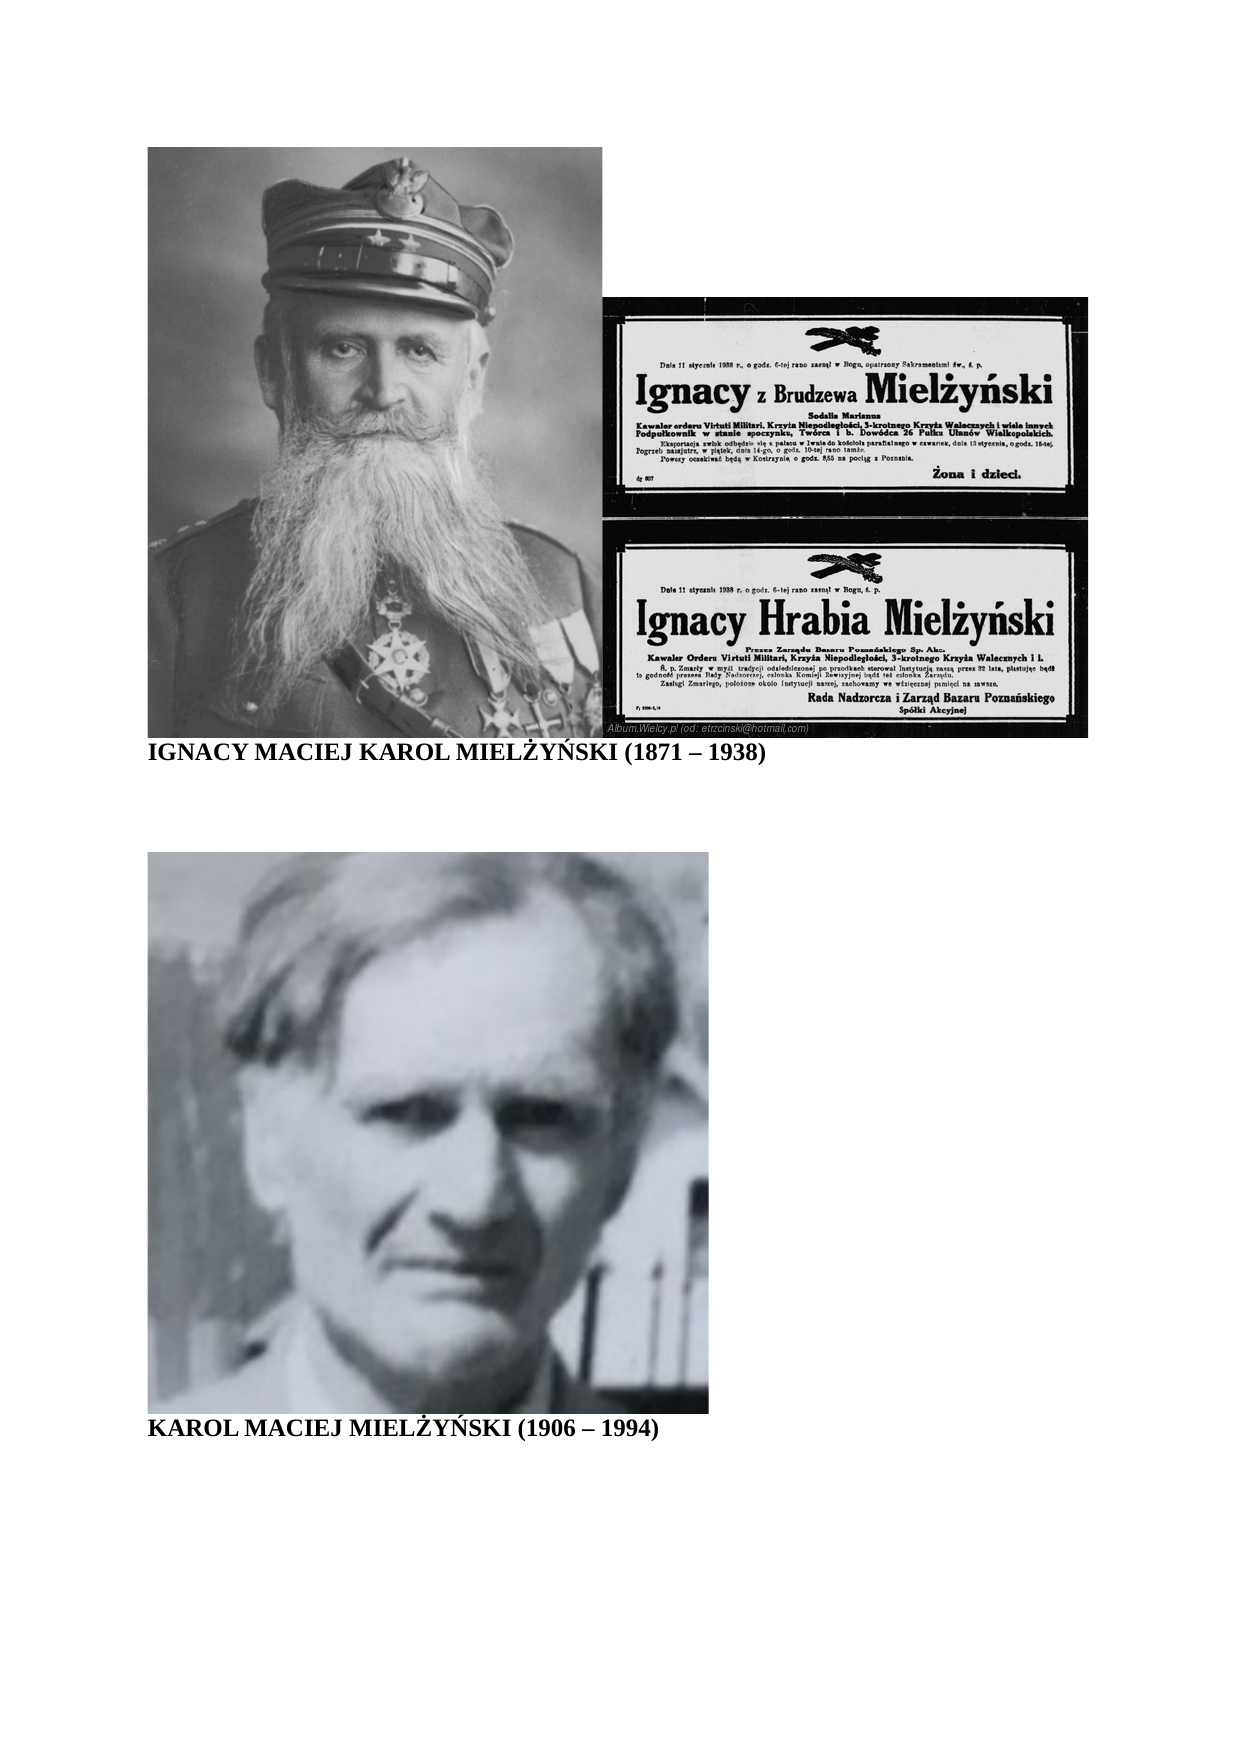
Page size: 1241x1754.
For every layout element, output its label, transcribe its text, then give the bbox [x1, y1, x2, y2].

text IGNACY MACIEJ KAROL MIELŻYŃSKI (1871 – 1938) [148, 737, 1093, 766]
text KAROL MACIEJ MIELŻYŃSKI (1906 – 1994) [148, 1413, 1093, 1442]
picture [147, 852, 709, 1414]
picture [147, 147, 1089, 738]
